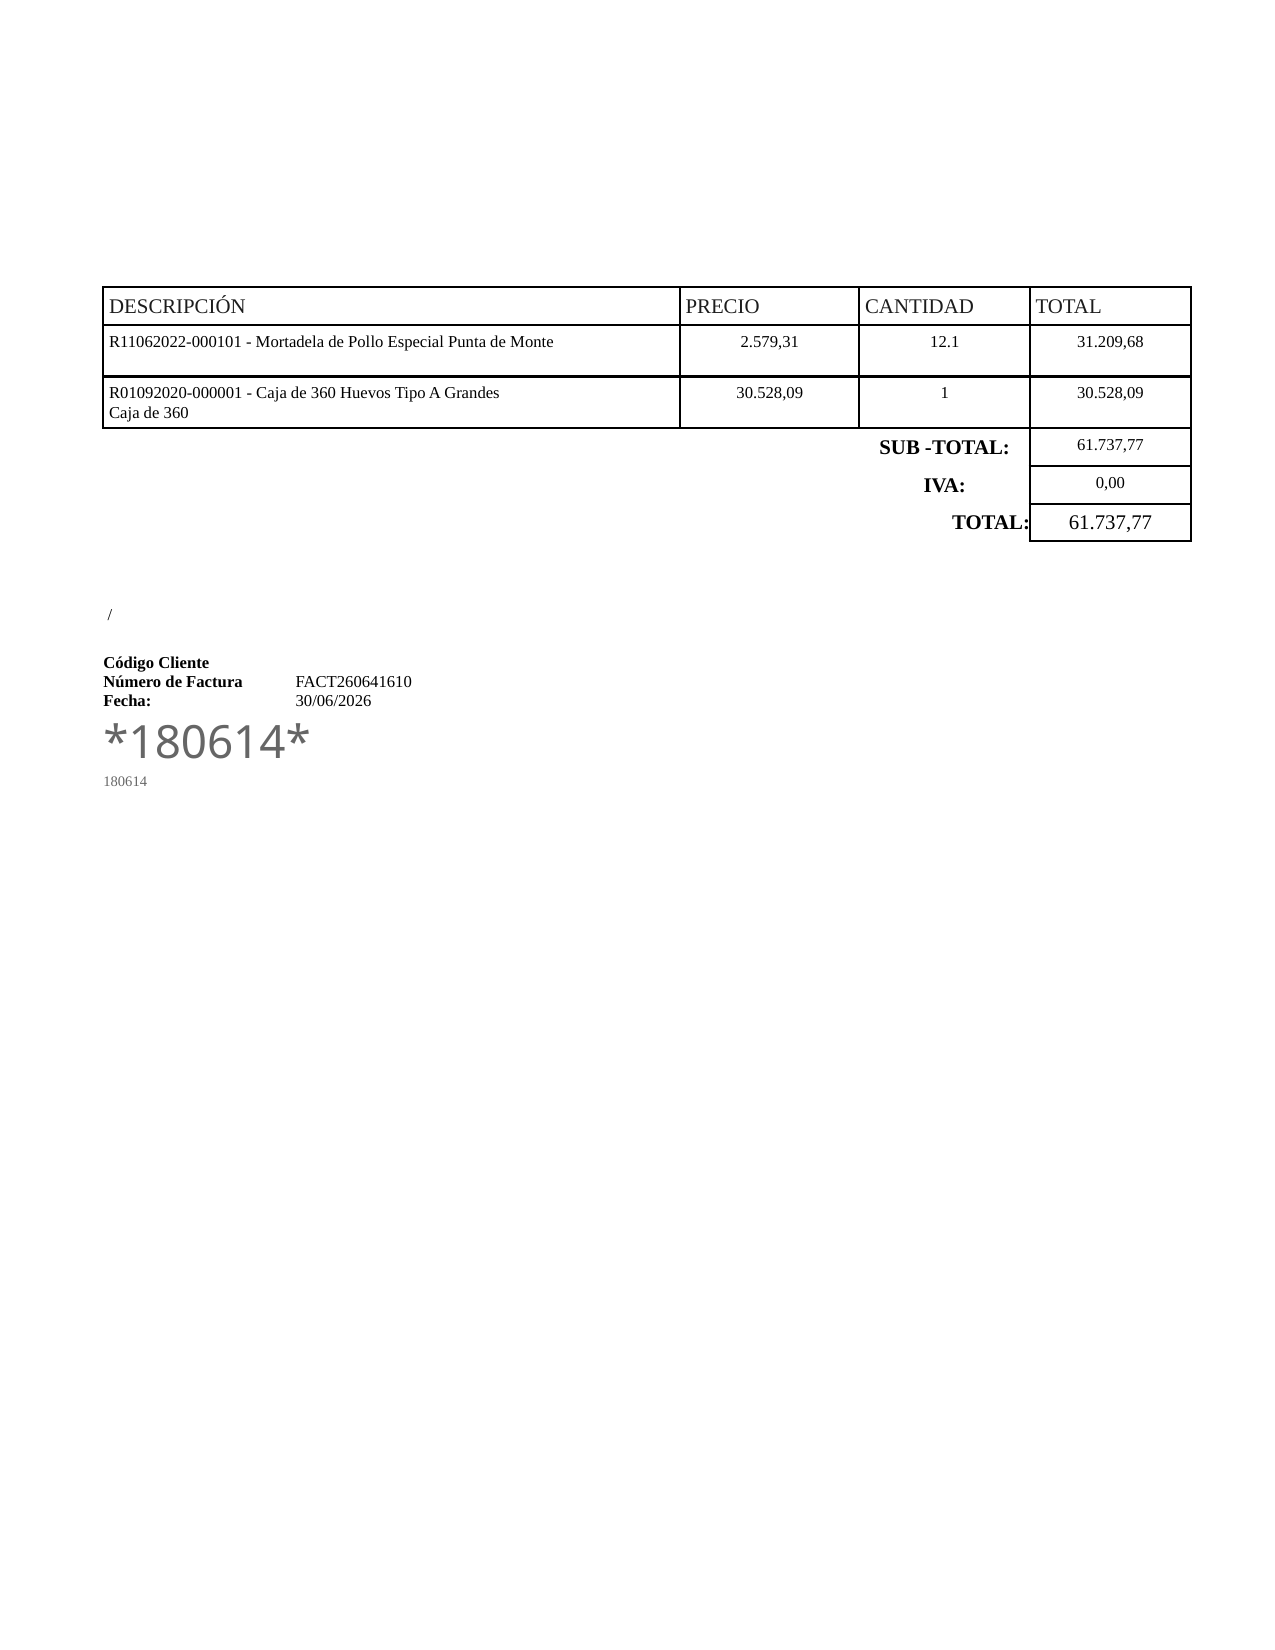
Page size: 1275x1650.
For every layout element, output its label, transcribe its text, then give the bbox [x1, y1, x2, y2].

table_cell [103, 566, 858, 585]
table_header CANTIDAD [860, 288, 1029, 323]
table_cell R11062022-000101 - Mortadela de Pollo Especial Punta de Monte [104, 326, 679, 375]
table_cell R01092020-000001 - Caja de 360 Huevos Tipo A Grandes Caja de 360 [104, 378, 679, 427]
table_cell 61.737,77 [1031, 505, 1190, 540]
table_cell 2.579,31 [681, 326, 858, 375]
text *180614* [103, 710, 1137, 772]
table_cell [103, 429, 859, 540]
table_cell 30/06/2026 [295, 691, 517, 710]
table_cell 61.737,77 [1031, 429, 1190, 465]
table_header DESCRIPCIÓN [104, 288, 679, 323]
text 180614 [103, 772, 1137, 789]
table_cell [103, 585, 858, 604]
table_header Código Cliente [103, 653, 295, 672]
table_cell Número de Factura [103, 672, 295, 691]
table_header TOTAL [1031, 288, 1190, 323]
table_cell 12.1 [860, 326, 1029, 375]
table_cell 1 [860, 378, 1029, 427]
table_cell Fecha: [103, 691, 295, 710]
table_cell SUB -TOTAL: [859, 429, 1029, 465]
table_cell 30.528,09 [681, 378, 858, 427]
table_cell IVA: [859, 465, 1029, 502]
table_header PRECIO [681, 288, 858, 323]
table_cell TOTAL: [859, 503, 1029, 540]
table_cell 0,00 [1031, 467, 1190, 502]
table_cell / [103, 605, 858, 624]
table_cell 31.209,68 [1031, 326, 1190, 375]
table_header [295, 653, 517, 672]
table_cell 30.528,09 [1031, 378, 1190, 427]
table_header [103, 542, 858, 566]
table_cell FACT260641610 [295, 672, 517, 691]
